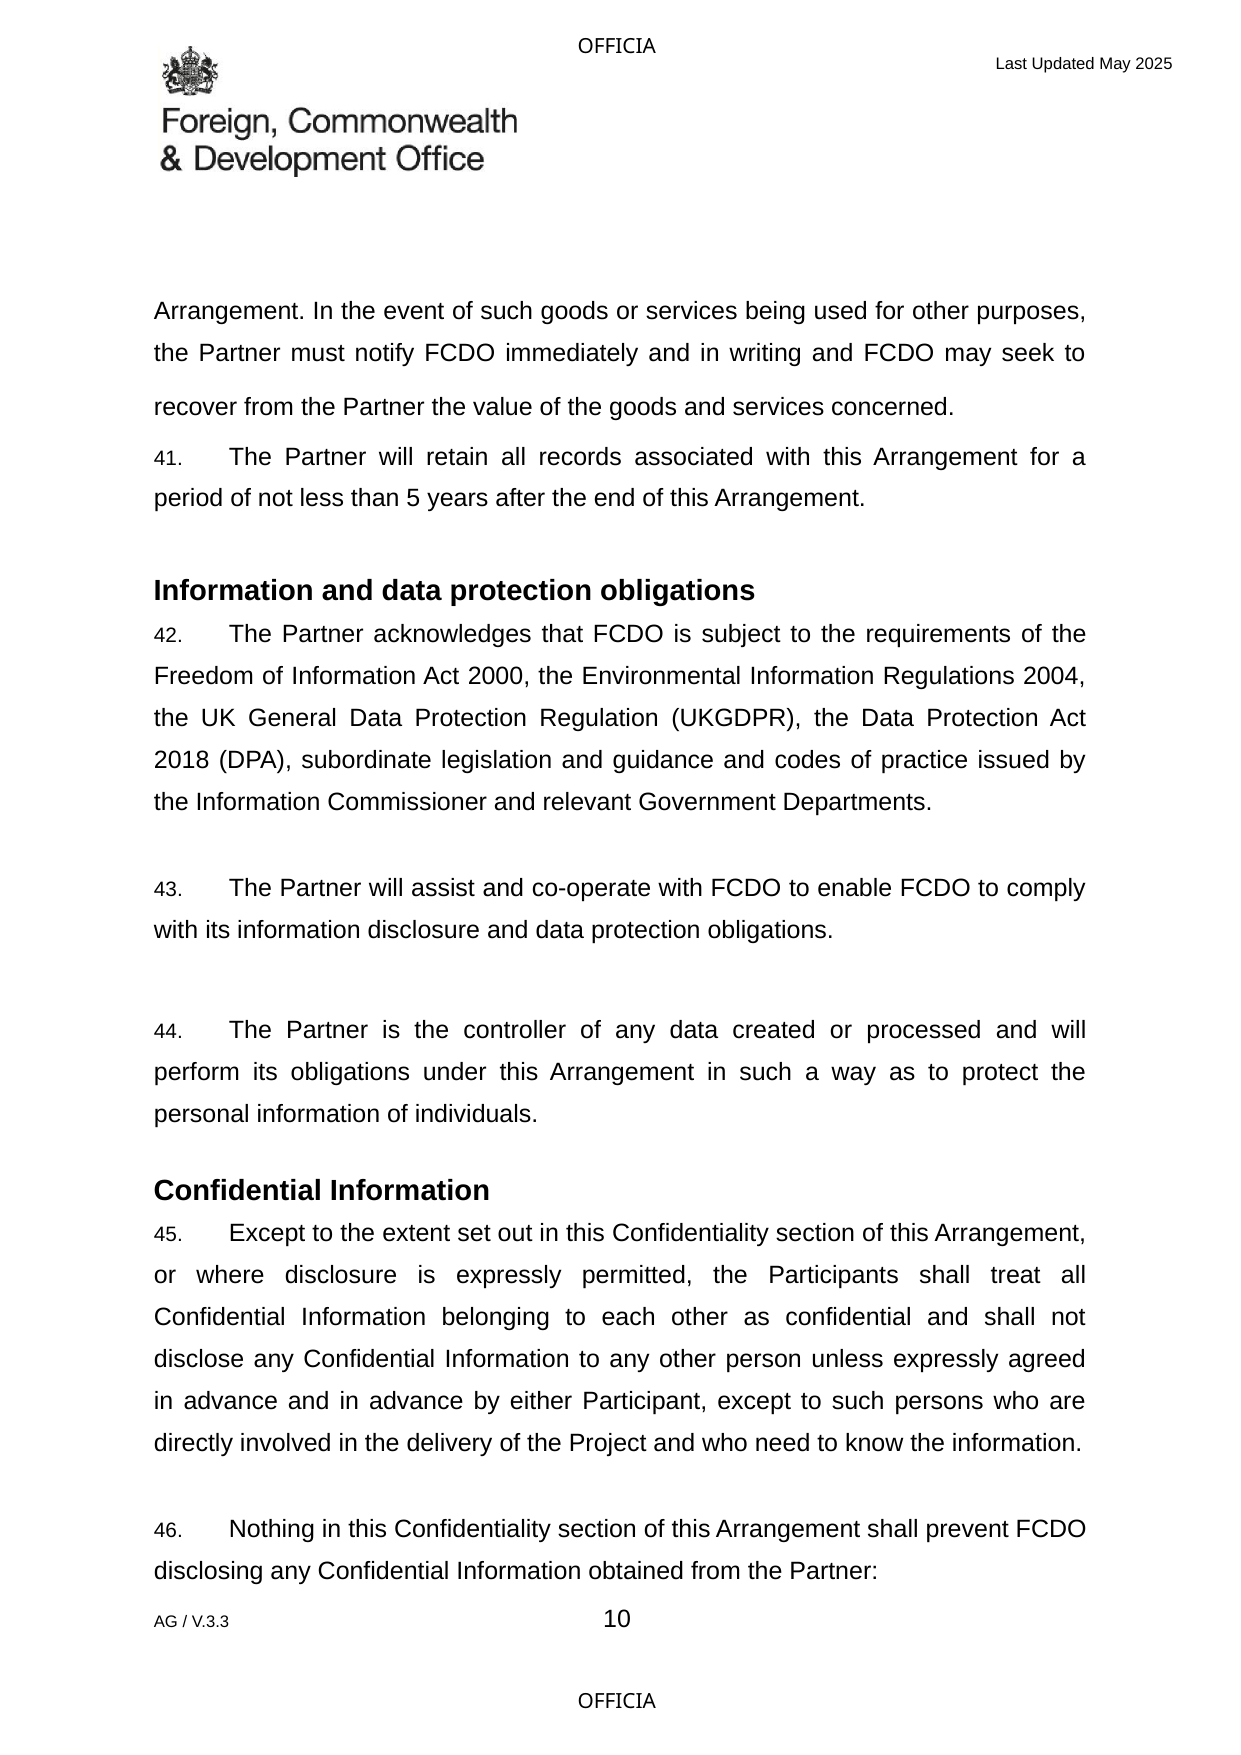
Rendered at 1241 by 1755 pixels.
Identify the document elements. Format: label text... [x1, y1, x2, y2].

list The Partner is the controller of any data created or processed and will perform its obligations under this Arrangement in such a way as to protect the personal information of individuals. [154, 1015, 1088, 1127]
list Nothing in this Confidentiality section of this Arrangement shall prevent FCDO disclosing any Confidential Information obtained from the Partner: [154, 1514, 1088, 1584]
list Except to the extent set out in this Confidentiality section of this Arrangement, or where disclosure is expressly permitted, the Participants shall treat all Confidential Information belonging to each other as confidential and shall not disclose any Confidential Information to any other person unless expressly agreed in advance and in advance by either Participant, except to such persons who are directly involved in the delivery of the Project and who need to know the information. [154, 1218, 1088, 1456]
subtitle Confidential Information [153, 1172, 1088, 1206]
list The Partner will assist and co-operate with FCDO to enable FCDO to comply with its information disclosure and data protection obligations. [154, 873, 1088, 943]
list The Partner will retain all records associated with this Arrangement for a period of not less than 5 years after the end of this Arrangement. [154, 442, 1088, 512]
list Arrangement. In the event of such goods or services being used for other purposes, the Partner must notify FCDO immediately and in writing and FCDO may seek to recover from the Partner the value of the goods and services concerned. [154, 296, 1088, 423]
list The Partner acknowledges that FCDO is subject to the requirements of the Freedom of Information Act 2000, the Environmental Information Regulations 2004, the UK General Data Protection Regulation (UKGDPR), the Data Protection Act 2018 (DPA), subordinate legislation and guidance and codes of practice issued by the Information Commissioner and relevant Government Departments. [154, 619, 1088, 815]
subtitle Information and data protection obligations [153, 573, 1088, 607]
